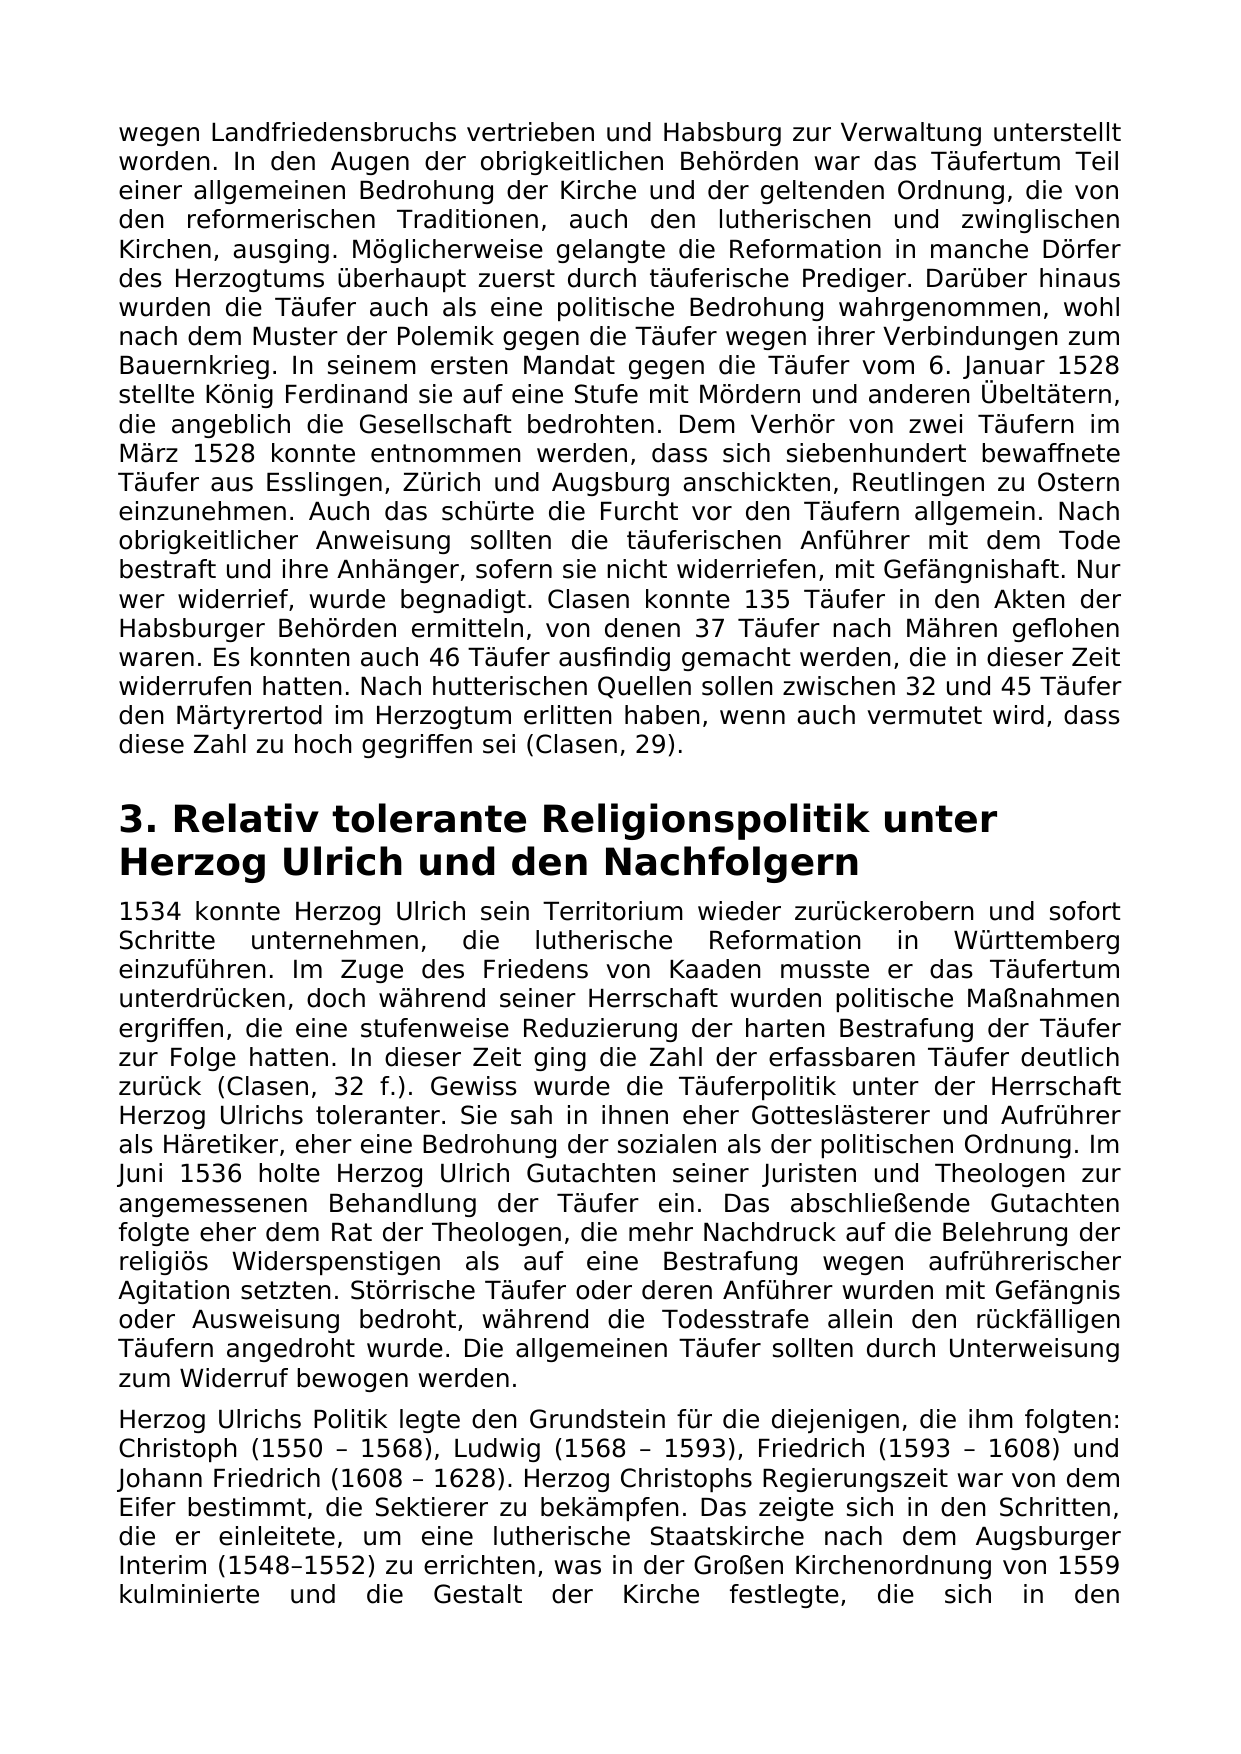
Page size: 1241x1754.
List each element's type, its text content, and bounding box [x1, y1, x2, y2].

text Herzog Ulrichs Politik legte den Grundstein für die diejenigen, die ihm folgten: Christoph (1550 – 1568), Ludwig (1568 – 1593), Friedrich (1593 – 1608) und Johann Friedrich (1608 – 1628). Herzog Christophs Regierungszeit war von dem Eifer bestimmt, die Sektierer zu bekämpfen. Das zeigte sich in den Schritten, die er einleitete, um eine lutherische Staatskirche nach dem Augsburger Interim (1548–1552) zu errichten, was in der Großen Kirchenordnung von 1559 kulminierte und die Gestalt der Kirche festlegte, die sich in den [118, 1405, 1122, 1609]
text 1534 konnte Herzog Ulrich sein Territorium wieder zurückerobern und sofort Schritte unternehmen, die lutherische Reformation in Württemberg einzuführen. Im Zuge des Friedens von Kaaden musste er das Täufertum unterdrücken, doch während seiner Herrschaft wurden politische Maßnahmen ergriffen, die eine stufenweise Reduzierung der harten Bestrafung der Täufer zur Folge hatten. In dieser Zeit ging die Zahl der erfassbaren Täufer deutlich zurück (Clasen, 32 f.). Gewiss wurde die Täuferpolitik unter der Herrschaft Herzog Ulrichs toleranter. Sie sah in ihnen eher Gotteslästerer und Aufrührer als Häretiker, eher eine Bedrohung der sozialen als der politischen Ordnung. Im Juni 1536 holte Herzog Ulrich Gutachten seiner Juristen und Theologen zur angemessenen Behandlung der Täufer ein. Das abschließende Gutachten folgte eher dem Rat der Theologen, die mehr Nachdruck auf die Belehrung der religiös Widerspenstigen als auf eine Bestrafung wegen aufrührerischer Agitation setzten. Störrische Täufer oder deren Anführer wurden mit Gefängnis oder Ausweisung bedroht, während die Todesstrafe allein den rückfälligen Täufern angedroht wurde. Die allgemeinen Täufer sollten durch Unterweisung zum Widerruf bewogen werden. [118, 897, 1122, 1393]
text wegen Landfriedensbruchs vertrieben und Habsburg zur Verwaltung unterstellt worden. In den Augen der obrigkeitlichen Behörden war das Täufertum Teil einer allgemeinen Bedrohung der Kirche und der geltenden Ordnung, die von den reformerischen Traditionen, auch den lutherischen und zwinglischen Kirchen, ausging. Möglicherweise gelangte die Reformation in manche Dörfer des Herzogtums überhaupt zuerst durch täuferische Prediger. Darüber hinaus wurden die Täufer auch als eine politische Bedrohung wahrgenommen, wohl nach dem Muster der Polemik gegen die Täufer wegen ihrer Verbindungen zum Bauernkrieg. In seinem ersten Mandat gegen die Täufer vom 6. Januar 1528 stellte König Ferdinand sie auf eine Stufe mit Mördern und anderen Übeltätern, die angeblich die Gesellschaft bedrohten. Dem Verhör von zwei Täufern im März 1528 konnte entnommen werden, dass sich siebenhundert bewaffnete Täufer aus Esslingen, Zürich und Augsburg anschickten, Reutlingen zu Ostern einzunehmen. Auch das schürte die Furcht vor den Täufern allgemein. Nach obrigkeitlicher Anweisung sollten die täuferischen Anführer mit dem Tode bestraft und ihre Anhänger, sofern sie nicht widerriefen, mit Gefängnishaft. Nur wer widerrief, wurde begnadigt. Clasen konnte 135 Täufer in den Akten der Habsburger Behörden ermitteln, von denen 37 Täufer nach Mähren geflohen waren. Es konnten auch 46 Täufer ausfindig gemacht werden, die in dieser Zeit widerrufen hatten. Nach hutterischen Quellen sollen zwischen 32 und 45 Täufer den Märtyrertod im Herzogtum erlitten haben, wenn auch vermutet wird, dass diese Zahl zu hoch gegriffen sei (Clasen, 29). [118, 118, 1122, 760]
subtitle 3. Relativ tolerante Religionspolitik unter Herzog Ulrich und den Nachfolgern [118, 797, 1122, 884]
